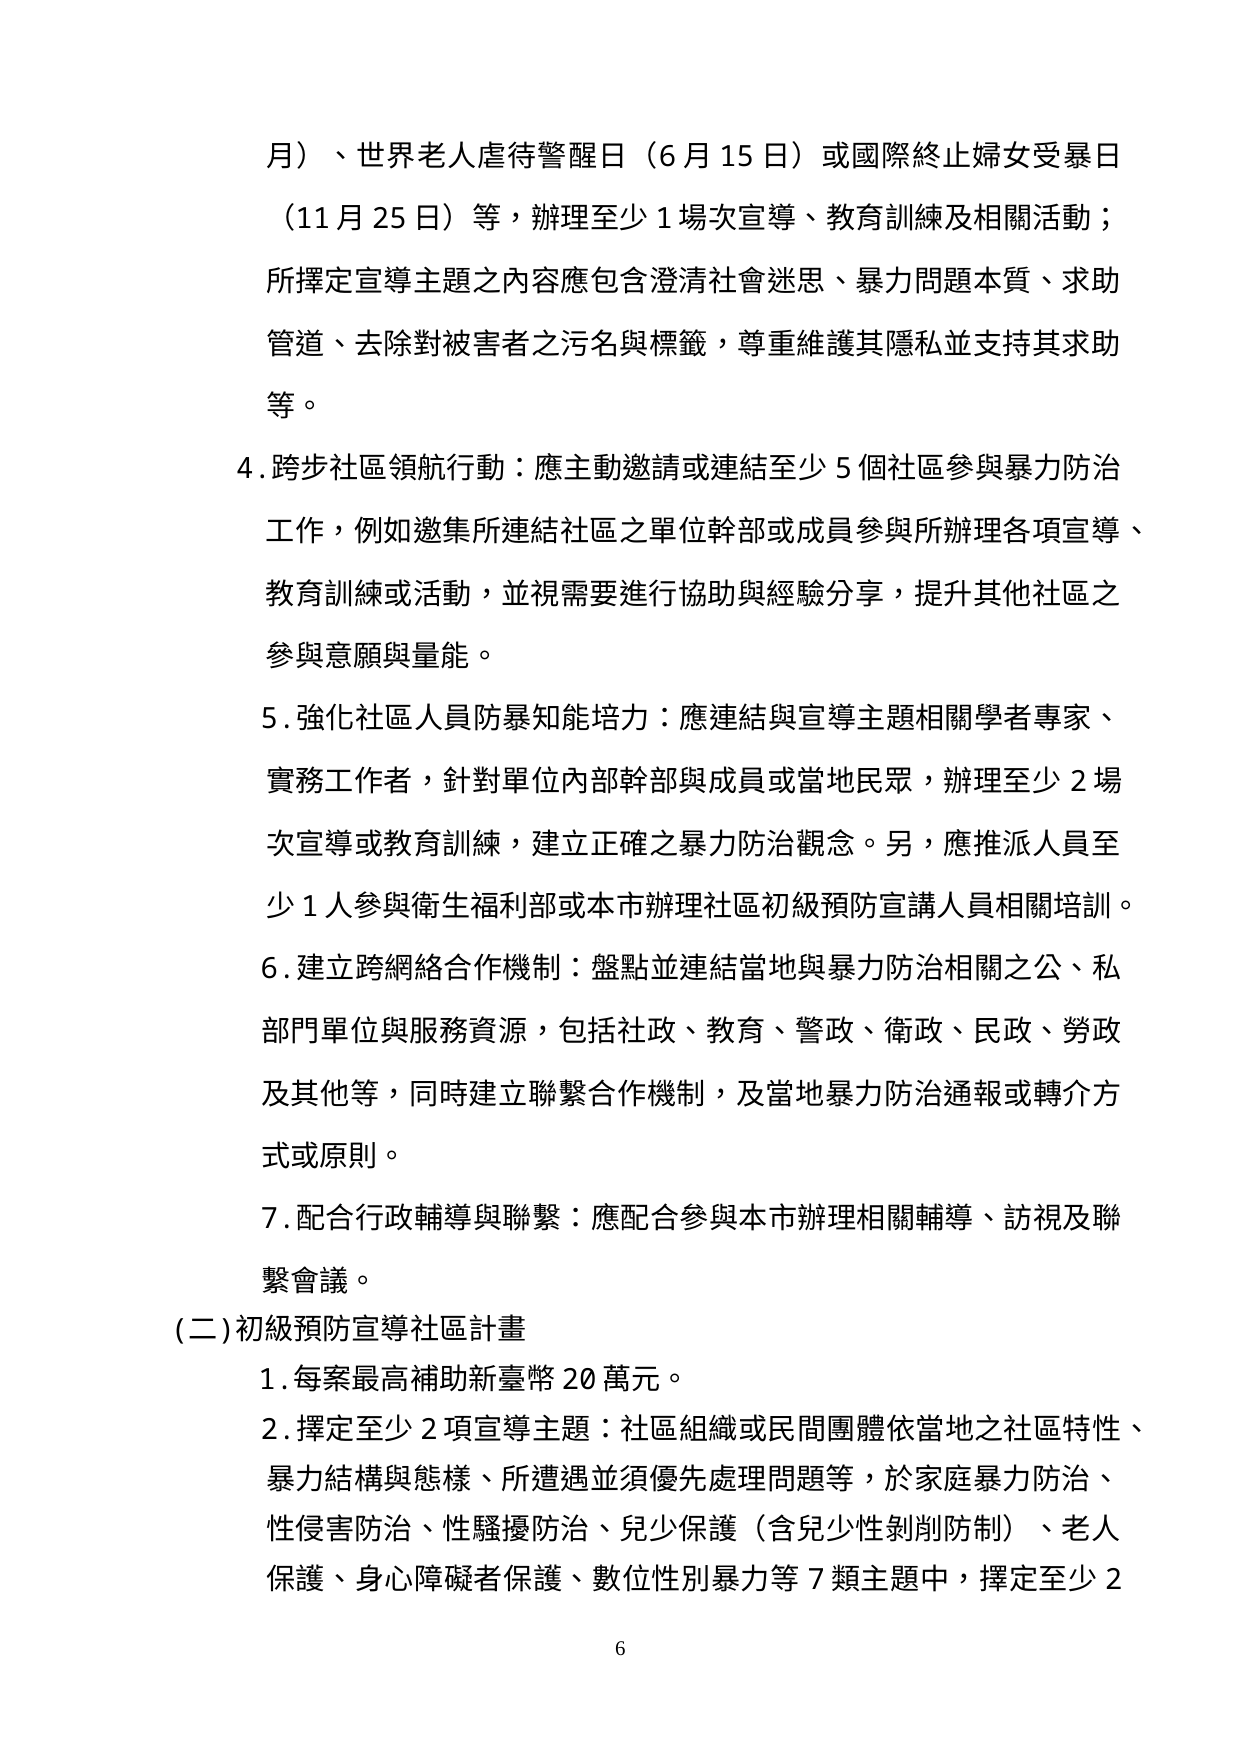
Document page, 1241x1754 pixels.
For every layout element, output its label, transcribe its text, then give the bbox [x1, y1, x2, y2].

text (二)初級預防宣導社區計畫 [118, 1300, 1122, 1350]
text 5.強化社區人員防暴知能培力：應連結與宣導主題相關學者專家、實務工作者，針對單位內部幹部與成員或當地民眾，辦理至少2場次宣導或教育訓練，建立正確之暴力防治觀念。另，應推派人員至少1人參與衛生福利部或本市辦理社區初級預防宣講人員相關培訓。 [118, 675, 1122, 925]
text 3.社區宣導、教育訓練及活動：宣導及活動方式宜考量在地特性及不同年齡層與性別之需求，採多元且融入日常之方式辦理，如講座、工作坊、戲劇演出、單張、繪本、影片賞析等。另，除結合各式節慶，並應配合國際不打小孩日（4月30日）、家庭暴力防治月（6月）、世界老人虐待警醒日（6月15日）或國際終止婦女受暴日（11月25日）等，辦理至少1場次宣導、教育訓練及相關活動；所擇定宣導主題之內容應包含澄清社會迷思、暴力問題本質、求助管道、去除對被害者之污名與標籤，尊重維護其隱私並支持其求助等。 [118, 112, 1122, 425]
text 7.配合行政輔導與聯繫：應配合參與本市辦理相關輔導、訪視及聯繫會議。 [118, 1175, 1122, 1300]
text 6.建立跨網絡合作機制：盤點並連結當地與暴力防治相關之公、私部門單位與服務資源，包括社政、教育、警政、衛政、民政、勞政及其他等，同時建立聯繫合作機制，及當地暴力防治通報或轉介方式或原則。 [118, 925, 1122, 1175]
text 2.擇定至少2項宣導主題：社區組織或民間團體依當地之社區特性、暴力結構與態樣、所遭遇並須優先處理問題等，於家庭暴力防治、性侵害防治、性騷擾防治、兒少保護（含兒少性剝削防制）、老人保護、身心障礙者保護、數位性別暴力等7類主題中，擇定至少2項主題，進行相關宣導、教育訓練及活動。 [118, 1400, 1122, 1600]
text 1.每案最高補助新臺幣20萬元。 [118, 1350, 1122, 1400]
text 4.跨步社區領航行動：應主動邀請或連結至少5個社區參與暴力防治工作，例如邀集所連結社區之單位幹部或成員參與所辦理各項宣導、教育訓練或活動，並視需要進行協助與經驗分享，提升其他社區之參與意願與量能。 [236, 425, 1122, 675]
